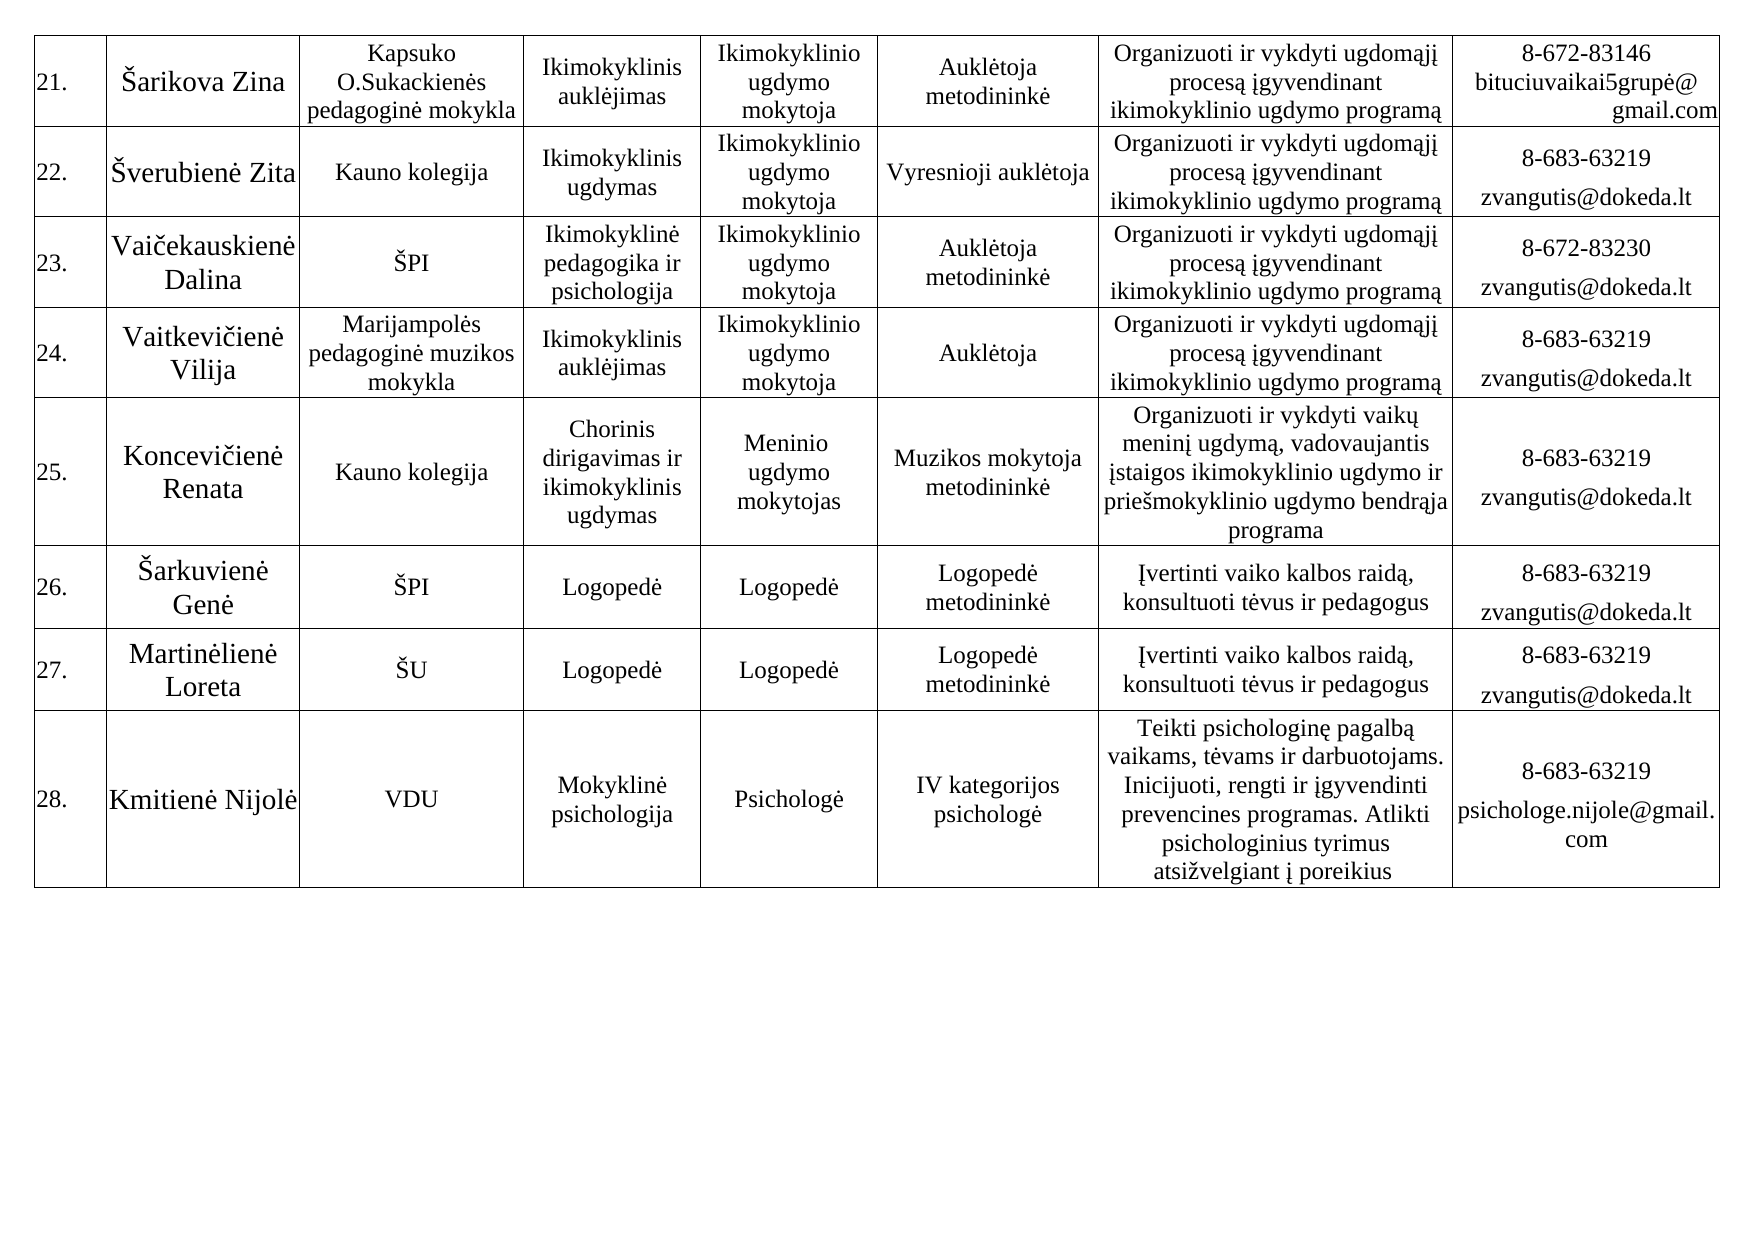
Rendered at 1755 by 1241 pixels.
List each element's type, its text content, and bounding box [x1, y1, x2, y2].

table_cell Ikimokyklinio ugdymo mokytoja [701, 36, 877, 126]
table_cell Kauno kolegija [300, 127, 523, 216]
table_cell Įvertinti vaiko kalbos raidą, konsultuoti tėvus ir pedagogus [1099, 629, 1452, 710]
table_cell Organizuoti ir vykdyti vaikų meninį ugdymą, vadovaujantis įstaigos ikimokyklinio ugdymo ir priešmokyklinio ugdymo bendrąja programa [1099, 398, 1452, 545]
table_cell Meninio ugdymo mokytojas [701, 398, 877, 545]
table_cell Organizuoti ir vykdyti ugdomąjį procesą įgyvendinant ikimokyklinio ugdymo programą [1099, 217, 1452, 307]
table_cell Kauno kolegija [300, 398, 523, 545]
table_cell Šverubienė Zita [107, 127, 299, 216]
table_cell Organizuoti ir vykdyti ugdomąjį procesą įgyvendinant ikimokyklinio ugdymo programą [1099, 36, 1452, 126]
table_cell Šarikova Zina [107, 36, 299, 126]
table_cell 8-683-63219 zvangutis@dokeda.lt [1453, 629, 1719, 710]
table_cell 26. [35, 546, 106, 627]
table_cell Ikimokyklinis auklėjimas [524, 36, 700, 126]
table_cell Logopedė metodininkė [878, 629, 1098, 710]
table_cell Vyresnioji auklėtoja [878, 127, 1098, 216]
table_cell 24. [35, 308, 106, 397]
table_cell Logopedė [524, 546, 700, 627]
table_cell Auklėtoja metodininkė [878, 36, 1098, 126]
table_cell 27. [35, 629, 106, 710]
table_cell Ikimokyklinio ugdymo mokytoja [701, 127, 877, 216]
table_cell Muzikos mokytoja metodininkė [878, 398, 1098, 545]
table_cell Ikimokyklinio ugdymo mokytoja [701, 217, 877, 307]
table_cell Šarkuvienė Genė [107, 546, 299, 627]
table_cell Kapsuko O.Sukackienės pedagoginė mokykla [300, 36, 523, 126]
table_cell ŠPI [300, 546, 523, 627]
table_cell Logopedė [701, 546, 877, 627]
table_cell Logopedė metodininkė [878, 546, 1098, 627]
table_cell Marijampolės pedagoginė muzikos mokykla [300, 308, 523, 397]
table_cell Kmitienė Nijolė [107, 711, 299, 887]
table_cell 8-683-63219 zvangutis@dokeda.lt [1453, 546, 1719, 627]
table_cell Auklėtoja metodininkė [878, 217, 1098, 307]
table_cell 8-672-83230 zvangutis@dokeda.lt [1453, 217, 1719, 307]
table_cell Martinėlienė Loreta [107, 629, 299, 710]
table_cell ŠU [300, 629, 523, 710]
table_cell Logopedė [524, 629, 700, 710]
table_cell 8-683-63219 psichologe.nijole@gmail.com [1453, 711, 1719, 887]
table_cell Vaičekauskienė Dalina [107, 217, 299, 307]
table_cell 28. [35, 711, 106, 887]
table_cell Vaitkevičienė Vilija [107, 308, 299, 397]
table_cell Auklėtoja [878, 308, 1098, 397]
table_cell Koncevičienė Renata [107, 398, 299, 545]
table_cell Teikti psichologinę pagalbą vaikams, tėvams ir darbuotojams. Inicijuoti, rengti ir įgyvendinti prevencines programas. Atlikti psichologinius tyrimus atsižvelgiant į poreikius [1099, 711, 1452, 887]
table_cell 8-683-63219 zvangutis@dokeda.lt [1453, 127, 1719, 216]
table_cell 25. [35, 398, 106, 545]
table_cell Logopedė [701, 629, 877, 710]
table_cell Mokyklinė psichologija [524, 711, 700, 887]
table_cell 8-683-63219 zvangutis@dokeda.lt [1453, 308, 1719, 397]
table_cell Ikimokyklinio ugdymo mokytoja [701, 308, 877, 397]
table_cell Ikimokyklinis ugdymas [524, 127, 700, 216]
table_cell Ikimokyklinė pedagogika ir psichologija [524, 217, 700, 307]
table_cell Ikimokyklinis auklėjimas [524, 308, 700, 397]
table_cell Organizuoti ir vykdyti ugdomąjį procesą įgyvendinant ikimokyklinio ugdymo programą [1099, 127, 1452, 216]
table_cell 23. [35, 217, 106, 307]
table_cell 8-683-63219 zvangutis@dokeda.lt [1453, 398, 1719, 545]
table_cell VDU [300, 711, 523, 887]
table_cell Psichologė [701, 711, 877, 887]
table_cell 8-672-83146 bituciuvaikai5grupė@ gmail.com [1453, 36, 1719, 126]
table_cell Įvertinti vaiko kalbos raidą, konsultuoti tėvus ir pedagogus [1099, 546, 1452, 627]
table_cell IV kategorijos psichologė [878, 711, 1098, 887]
table_cell ŠPI [300, 217, 523, 307]
table_cell 22. [35, 127, 106, 216]
table_cell 21. [35, 36, 106, 126]
table_cell Chorinis dirigavimas ir ikimokyklinis ugdymas [524, 398, 700, 545]
table_cell Organizuoti ir vykdyti ugdomąjį procesą įgyvendinant ikimokyklinio ugdymo programą [1099, 308, 1452, 397]
